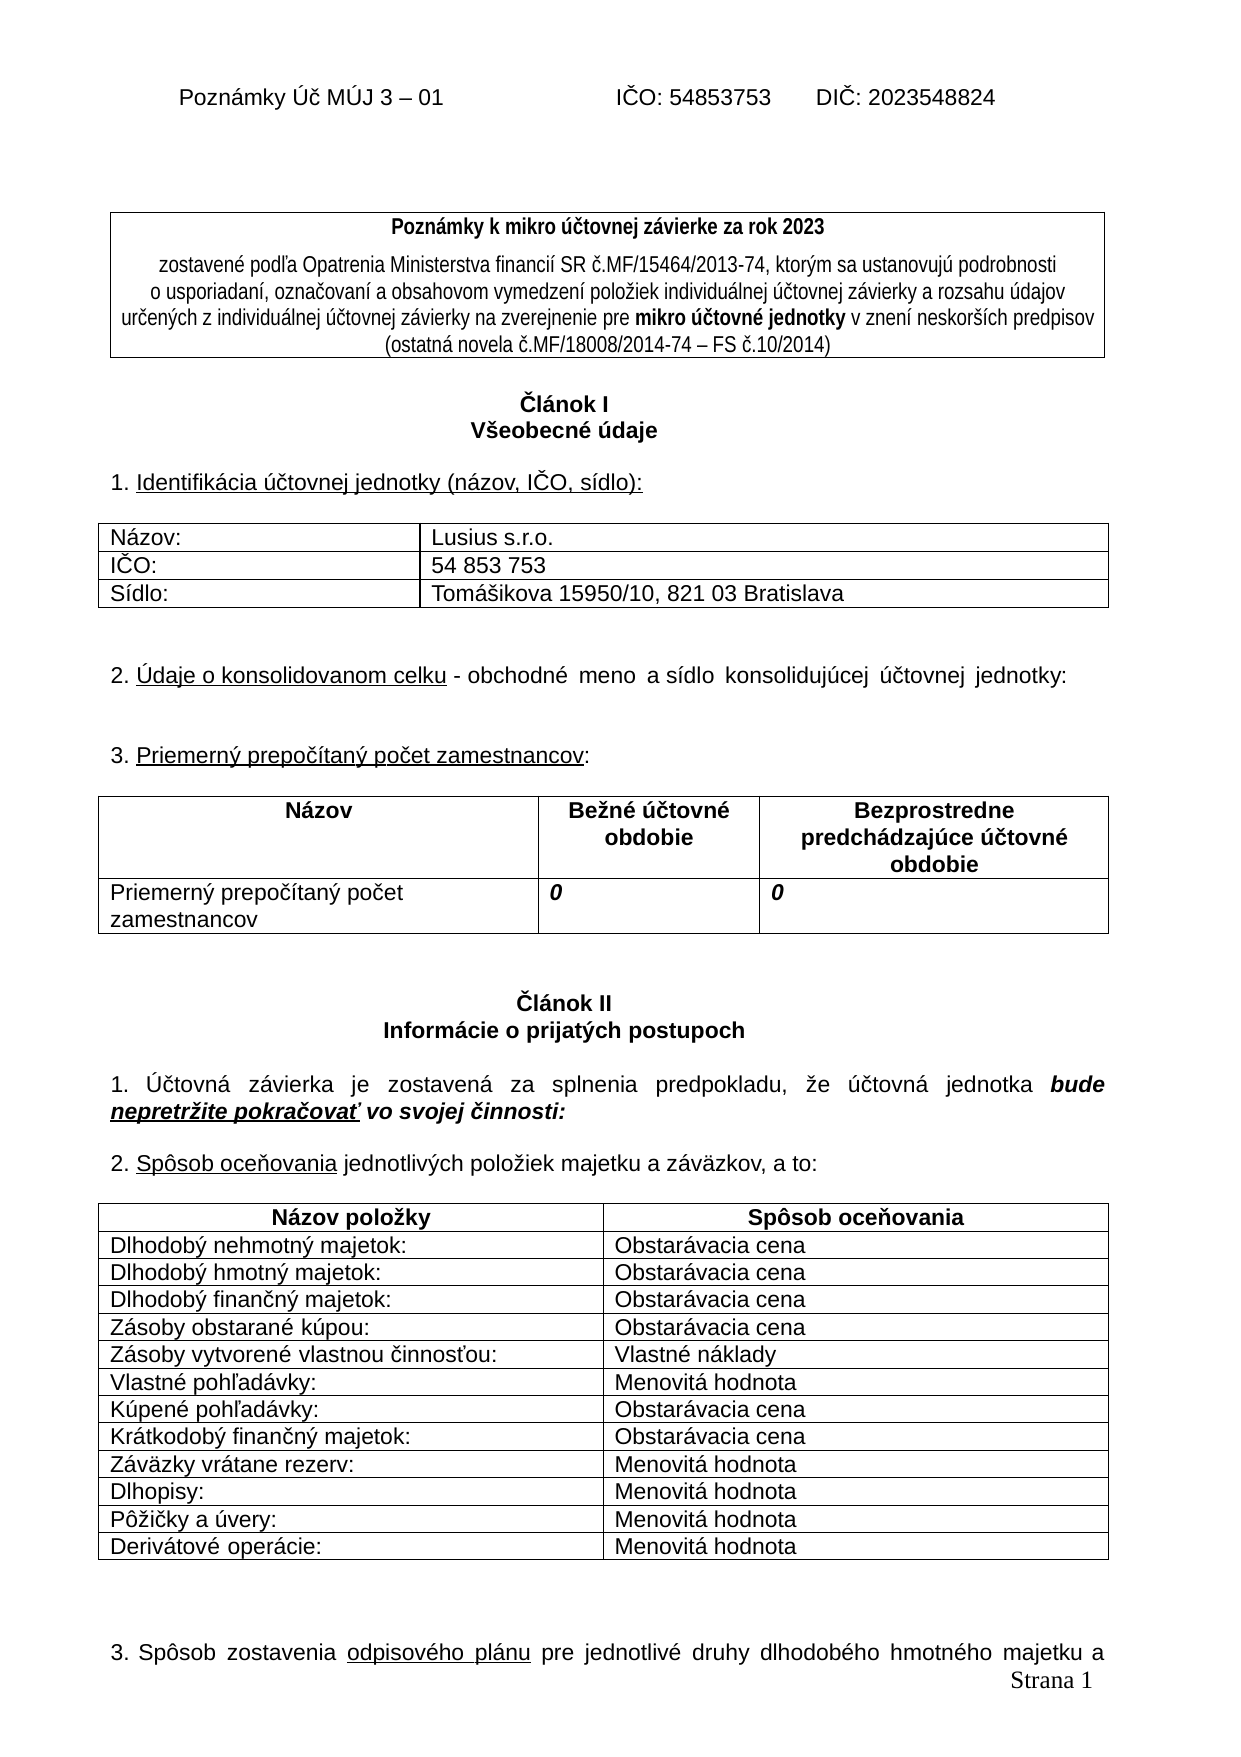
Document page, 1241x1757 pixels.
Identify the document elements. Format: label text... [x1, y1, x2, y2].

table_cell Obstarávacia cena [604, 1232, 1108, 1258]
table_cell Obstarávacia cena [604, 1259, 1108, 1285]
table_cell Dlhopisy: [99, 1478, 603, 1504]
table_cell Menovitá hodnota [604, 1451, 1108, 1477]
table_cell 0 [760, 879, 1108, 933]
subtitle Článok II [110, 990, 1017, 1017]
table_cell Priemerný prepočítaný počet zamestnancov [99, 879, 538, 933]
table_cell 0 [539, 879, 759, 933]
text 2. Spôsob oceňovania jednotlivých položiek majetku a záväzkov, a to: [110, 1150, 1105, 1177]
table_cell Vlastné náklady [604, 1341, 1108, 1367]
table_header Bezprostredne predchádzajúce účtovné obdobie [760, 797, 1108, 878]
table_header Bežné účtovné obdobie [539, 797, 759, 878]
table_cell Tomášikova 15950/10, 821 03 Bratislava [421, 580, 1108, 607]
table_cell Menovitá hodnota [604, 1478, 1108, 1504]
table_header Spôsob oceňovania [604, 1204, 1108, 1231]
text 1. Identifikácia účtovnej jednotky (názov, IČO, sídlo): [110, 469, 1105, 496]
text 2. Údaje o konsolidovanom celku - obchodné meno a sídlo konsolidujúcej účtovnej jednotky: [110, 662, 1105, 689]
table_cell Derivátové operácie: [99, 1533, 603, 1559]
table_header Názov [99, 797, 538, 878]
table_cell Sídlo: [99, 580, 419, 607]
text 1. Účtovná závierka je zostavená za splnenia predpokladu, že účtovná jednotka bude nepretržite pokračovať vo svojej činnosti: [110, 1071, 1105, 1124]
text 3. Priemerný prepočítaný počet zamestnancov: [110, 741, 1105, 768]
table_cell Dlhodobý hmotný majetok: [99, 1259, 603, 1285]
table_cell Menovitá hodnota [604, 1533, 1108, 1559]
text 3. Spôsob zostavenia odpisového plánu pre jednotlivé druhy dlhodobého hmotného majetku a [110, 1639, 1105, 1666]
text Poznámky k mikro účtovnej závierke za rok 2023 [111, 213, 1104, 239]
table_header Názov: [99, 524, 419, 551]
text (ostatná novela č.MF/18008/2014-74 – FS č.10/2014) [111, 329, 1104, 357]
table_cell Zásoby obstarané kúpou: [99, 1314, 603, 1340]
subtitle Článok I [110, 391, 1018, 417]
table_cell Obstarávacia cena [604, 1314, 1108, 1340]
text Všeobecné údaje [110, 417, 1017, 443]
table_cell Záväzky vrátane rezerv: [99, 1451, 603, 1477]
text Informácie o prijatých postupoch [110, 1017, 1018, 1043]
table_cell Vlastné pohľadávky: [99, 1369, 603, 1395]
table_header Lusius s.r.o. [421, 524, 1108, 551]
table_header Názov položky [99, 1204, 603, 1231]
table_cell 54 853 753 [421, 552, 1108, 579]
table_cell Obstarávacia cena [604, 1396, 1108, 1422]
table_cell Menovitá hodnota [604, 1369, 1108, 1395]
table_cell Pôžičky a úvery: [99, 1506, 603, 1532]
table_cell Kúpené pohľadávky: [99, 1396, 603, 1422]
table_cell Menovitá hodnota [604, 1506, 1108, 1532]
table_cell Obstarávacia cena [604, 1423, 1108, 1450]
table_cell Zásoby vytvorené vlastnou činnosťou: [99, 1341, 603, 1367]
text zostavené podľa Opatrenia Ministerstva financií SR č.MF/15464/2013-74, ktorým sa ustanovujú podrobnosti o usporiadaní, označovaní a obsahovom vymedzení položiek individuálnej účtovnej závierky a rozsahu údajov určených z individuálnej účtovnej závierky na zverejnenie pre mikro účtovné jednotky v znení neskorších predpisov [111, 250, 1104, 329]
table_cell Dlhodobý finančný majetok: [99, 1286, 603, 1313]
table_cell IČO: [99, 552, 419, 579]
table_cell Obstarávacia cena [604, 1286, 1108, 1313]
table_cell Dlhodobý nehmotný majetok: [99, 1232, 603, 1258]
table_cell Krátkodobý finančný majetok: [99, 1423, 603, 1450]
